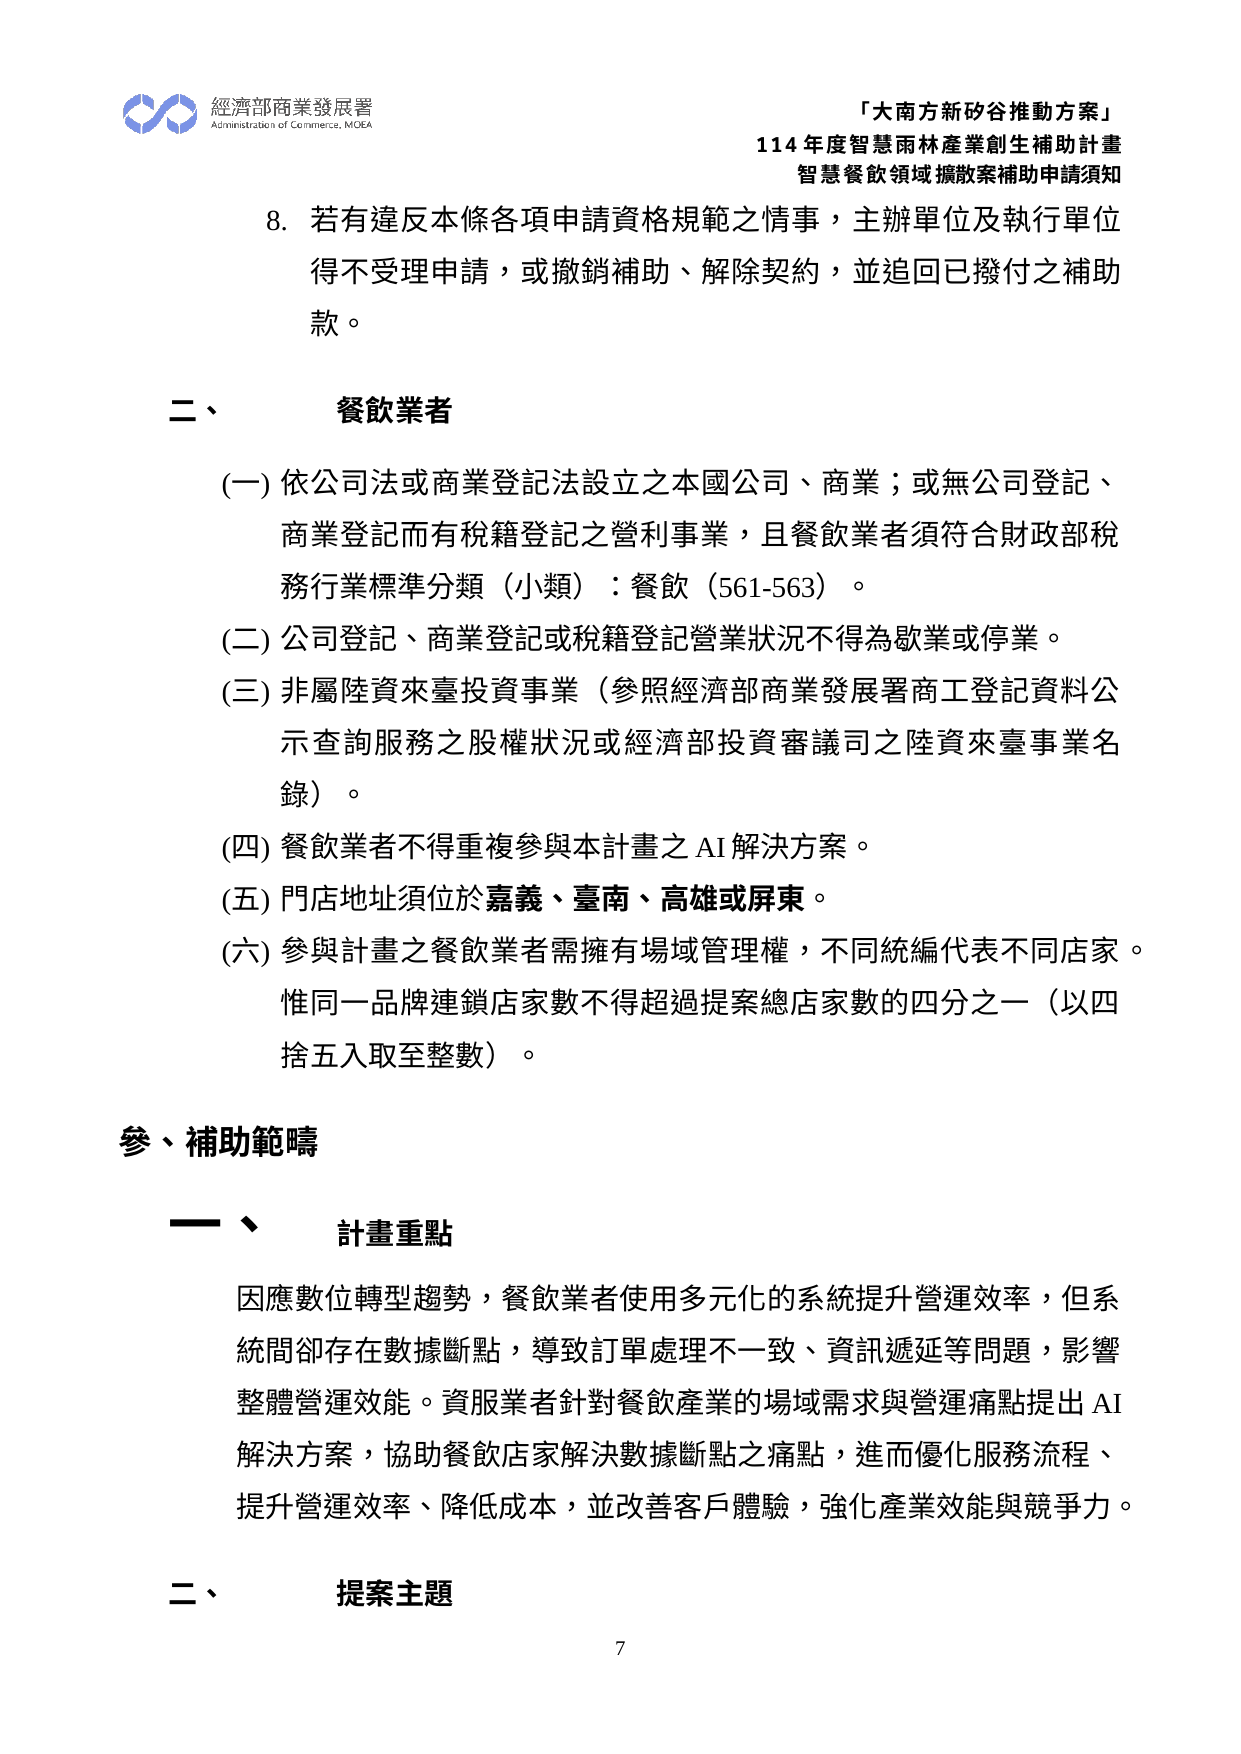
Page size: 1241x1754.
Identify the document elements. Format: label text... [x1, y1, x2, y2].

list 參與計畫之餐飲業者需擁有場域管理權，不同統編代表不同店家。惟同一品牌連鎖店家數不得超過提案總店家數的四分之一（以四捨五入取至整數）。 [221, 920, 1122, 1076]
list 計畫重點 [168, 1183, 1122, 1245]
list 公司登記、商業登記或稅籍登記營業狀況不得為歇業或停業。 [221, 608, 1122, 660]
list 餐飲業者不得重複參與本計畫之AI解決方案。 [221, 816, 1122, 868]
list 提案主題 [168, 1550, 1122, 1612]
list 依公司法或商業登記法設立之本國公司、商業；或無公司登記、商業登記而有稅籍登記之營利事業，且餐飲業者須符合財政部稅務行業標準分類（小類）：餐飲（561-563）。 [221, 451, 1122, 608]
list 餐飲業者 [168, 367, 1122, 429]
list 非屬陸資來臺投資事業（參照經濟部商業發展署商工登記資料公示查詢服務之股權狀況或經濟部投資審議司之陸資來臺事業名錄）。 [221, 660, 1122, 816]
list 若有違反本條各項申請資格規範之情事，主辦單位及執行單位得不受理申請，或撤銷補助、解除契約，並追回已撥付之補助款。 [266, 189, 1122, 345]
list 門店地址須位於嘉義、臺南、高雄或屏東。 [221, 868, 1122, 920]
list 補助範疇 [118, 1098, 1122, 1161]
text 因應數位轉型趨勢，餐飲業者使用多元化的系統提升營運效率，但系統間卻存在數據斷點，導致訂單處理不一致、資訊遞延等問題，影響整體營運效能。資服業者針對餐飲產業的場域需求與營運痛點提出AI解決方案，協助餐飲店家解決數據斷點之痛點，進而優化服務流程、提升營運效率、降低成本，並改善客戶體驗，強化產業效能與競爭力。 [236, 1267, 1122, 1528]
